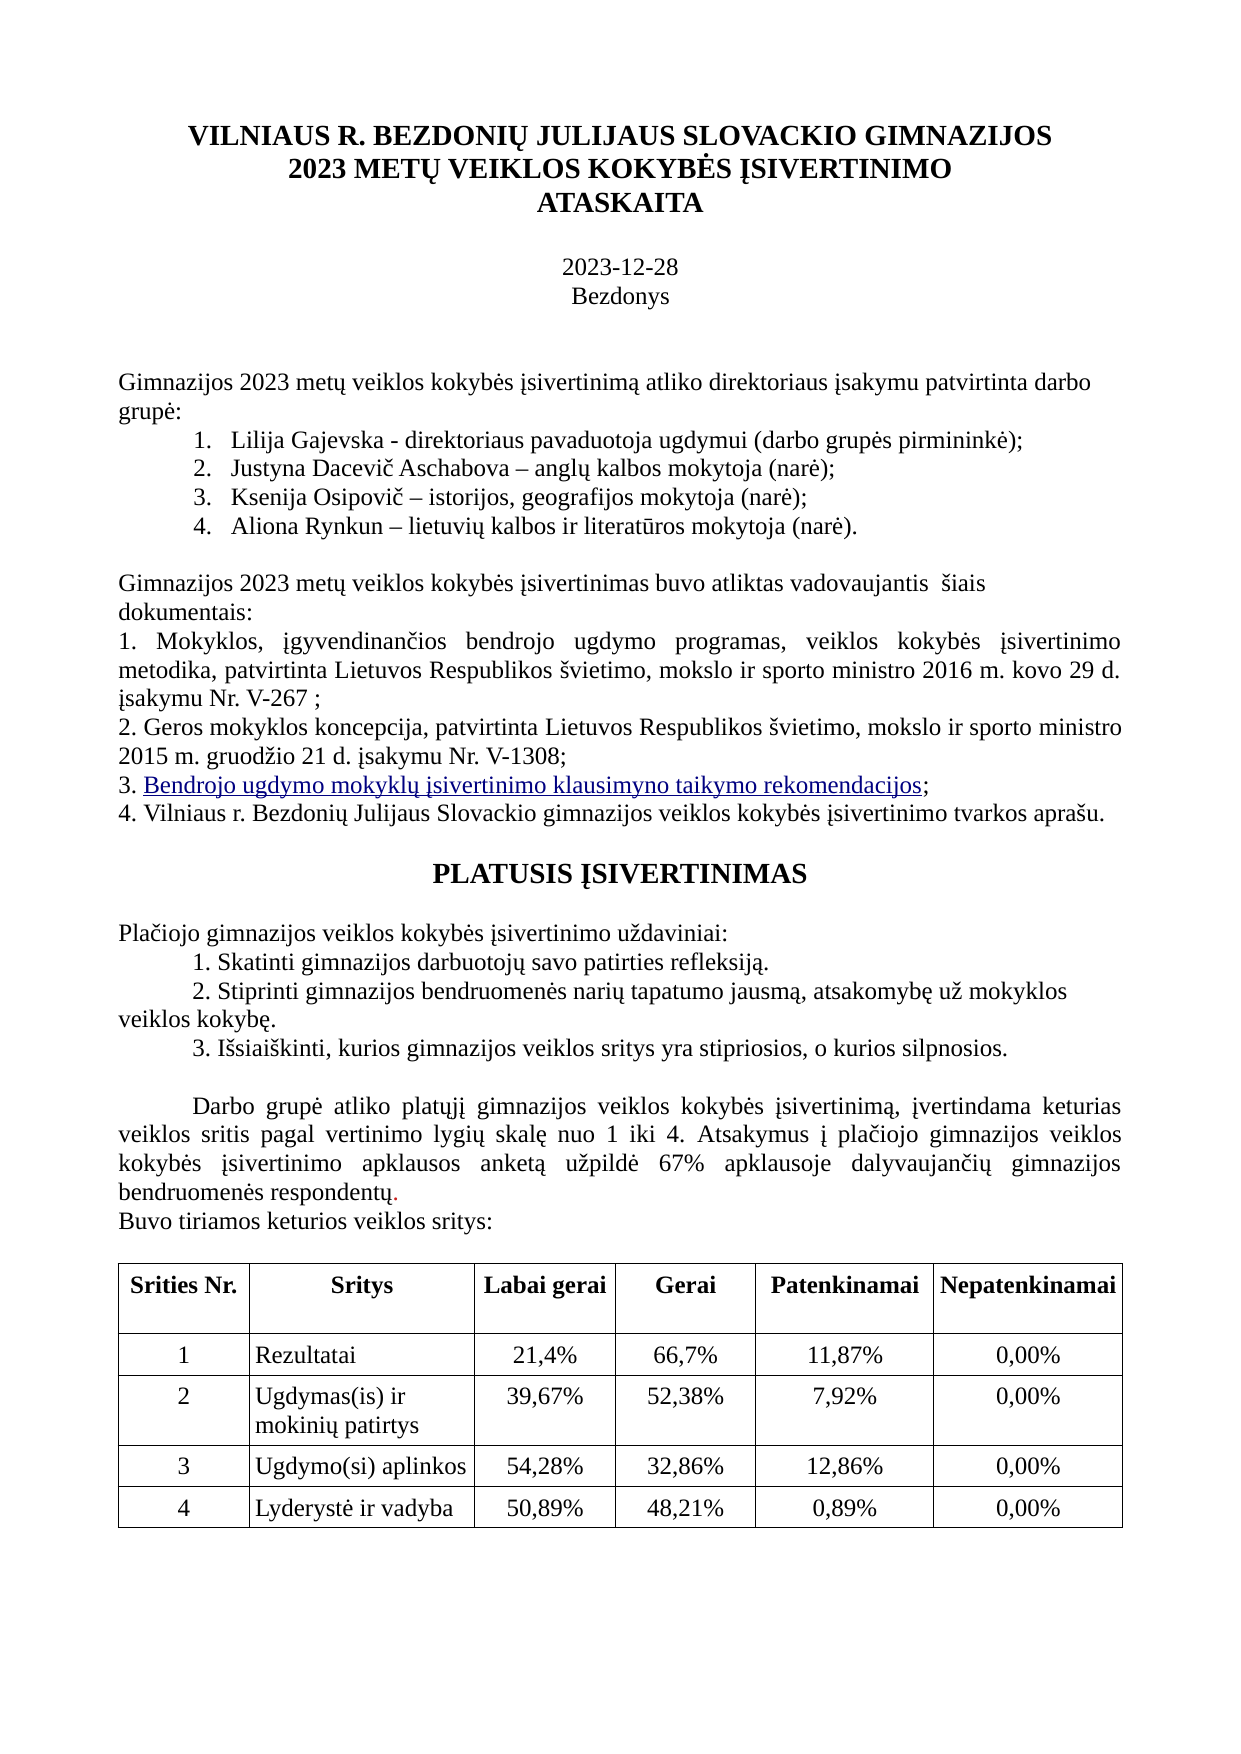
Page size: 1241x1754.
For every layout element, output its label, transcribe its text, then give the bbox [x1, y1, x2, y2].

text Gimnazijos 2023 metų veiklos kokybės įsivertinimą atliko direktoriaus įsakymu patvirtinta darbo grupė: [118, 367, 1122, 425]
text 2023 METŲ VEIKLOS KOKYBĖS ĮSIVERTINIMO [118, 152, 1122, 185]
table_header Gerai [616, 1264, 755, 1333]
table_header Srities Nr. [119, 1264, 249, 1333]
text veiklos kokybę. [118, 1004, 1122, 1033]
list Lilija Gajevska - direktoriaus pavaduotoja ugdymui (darbo grupės pirmininkė); [193, 425, 1122, 453]
table_cell 12,86% [756, 1446, 933, 1486]
table_cell Ugdymo(si) aplinkos [250, 1446, 474, 1486]
list Ksenija Osipovič – istorijos, geografijos mokytoja (narė); [193, 482, 1122, 511]
table_cell 3 [119, 1446, 249, 1486]
text Plačiojo gimnazijos veiklos kokybės įsivertinimo uždaviniai: [118, 918, 1122, 947]
table_cell 7,92% [756, 1376, 933, 1444]
text Buvo tiriamos keturios veiklos sritys: [118, 1206, 1122, 1234]
text Darbo grupė atliko platųjį gimnazijos veiklos kokybės įsivertinimą, įvertindama keturias veiklos sritis pagal vertinimo lygių skalę nuo 1 iki 4. Atsakymus į plačiojo gimnazijos veiklos kokybės įsivertinimo apklausos anketą užpildė 67% apklausoje dalyvaujančių gimnazijos bendruomenės respondentų. [118, 1091, 1122, 1206]
text PLATUSIS ĮSIVERTINIMAS [118, 856, 1122, 889]
table_cell 0,00% [934, 1446, 1122, 1486]
table_cell 0,00% [934, 1334, 1122, 1374]
text VILNIAUS R. BEZDONIŲ JULIJAUS SLOVACKIO GIMNAZIJOS [118, 118, 1122, 152]
table_cell 4 [119, 1487, 249, 1527]
table_header Patenkinamai [756, 1264, 933, 1333]
table_cell 2 [119, 1376, 249, 1444]
text 2. Geros mokyklos koncepcija, patvirtinta Lietuvos Respublikos švietimo, mokslo ir sporto ministro 2015 m. gruodžio 21 d. įsakymu Nr. V-1308; [118, 712, 1122, 770]
table_cell 39,67% [475, 1376, 615, 1444]
table_cell Rezultatai [250, 1334, 474, 1374]
text 2023-12-28 [118, 252, 1122, 281]
table_cell Ugdymas(is) ir mokinių patirtys [250, 1376, 474, 1444]
table_cell 50,89% [475, 1487, 615, 1527]
table_header Nepatenkinamai [934, 1264, 1122, 1333]
table_header Labai gerai [475, 1264, 615, 1333]
text 3. Bendrojo ugdymo mokyklų įsivertinimo klausimyno taikymo rekomendacijos; [118, 770, 1122, 798]
text 1. Skatinti gimnazijos darbuotojų savo patirties refleksiją. [118, 947, 1122, 976]
table_cell 11,87% [756, 1334, 933, 1374]
table_cell Lyderystė ir vadyba [250, 1487, 474, 1527]
table_cell 1 [119, 1334, 249, 1374]
text Bezdonys [118, 281, 1122, 310]
text 3. Išsiaiškinti, kurios gimnazijos veiklos sritys yra stipriosios, o kurios silpnosios. [118, 1033, 1122, 1062]
table_cell 0,89% [756, 1487, 933, 1527]
list Justyna Dacevič Aschabova – anglų kalbos mokytoja (narė); [193, 453, 1122, 482]
text 4. Vilniaus r. Bezdonių Julijaus Slovackio gimnazijos veiklos kokybės įsivertinimo tvarkos aprašu. [118, 798, 1122, 827]
table_cell 21,4% [475, 1334, 615, 1374]
text Gimnazijos 2023 metų veiklos kokybės įsivertinimas buvo atliktas vadovaujantis šiais dokumentais: [118, 568, 1122, 626]
text ATASKAITA [118, 185, 1122, 219]
table_header Sritys [250, 1264, 474, 1333]
table_cell 0,00% [934, 1376, 1122, 1444]
text 2. Stiprinti gimnazijos bendruomenės narių tapatumo jausmą, atsakomybę už mokyklos [118, 976, 1122, 1004]
table_cell 66,7% [616, 1334, 755, 1374]
list Aliona Rynkun – lietuvių kalbos ir literatūros mokytoja (narė). [193, 511, 1122, 540]
table_cell 32,86% [616, 1446, 755, 1486]
table_cell 52,38% [616, 1376, 755, 1444]
table_cell 54,28% [475, 1446, 615, 1486]
table_cell 0,00% [934, 1487, 1122, 1527]
text 1. Mokyklos, įgyvendinančios bendrojo ugdymo programas, veiklos kokybės įsivertinimo metodika, patvirtinta Lietuvos Respublikos švietimo, mokslo ir sporto ministro 2016 m. kovo 29 d. įsakymu Nr. V-267 ; [118, 626, 1122, 712]
table_cell 48,21% [616, 1487, 755, 1527]
